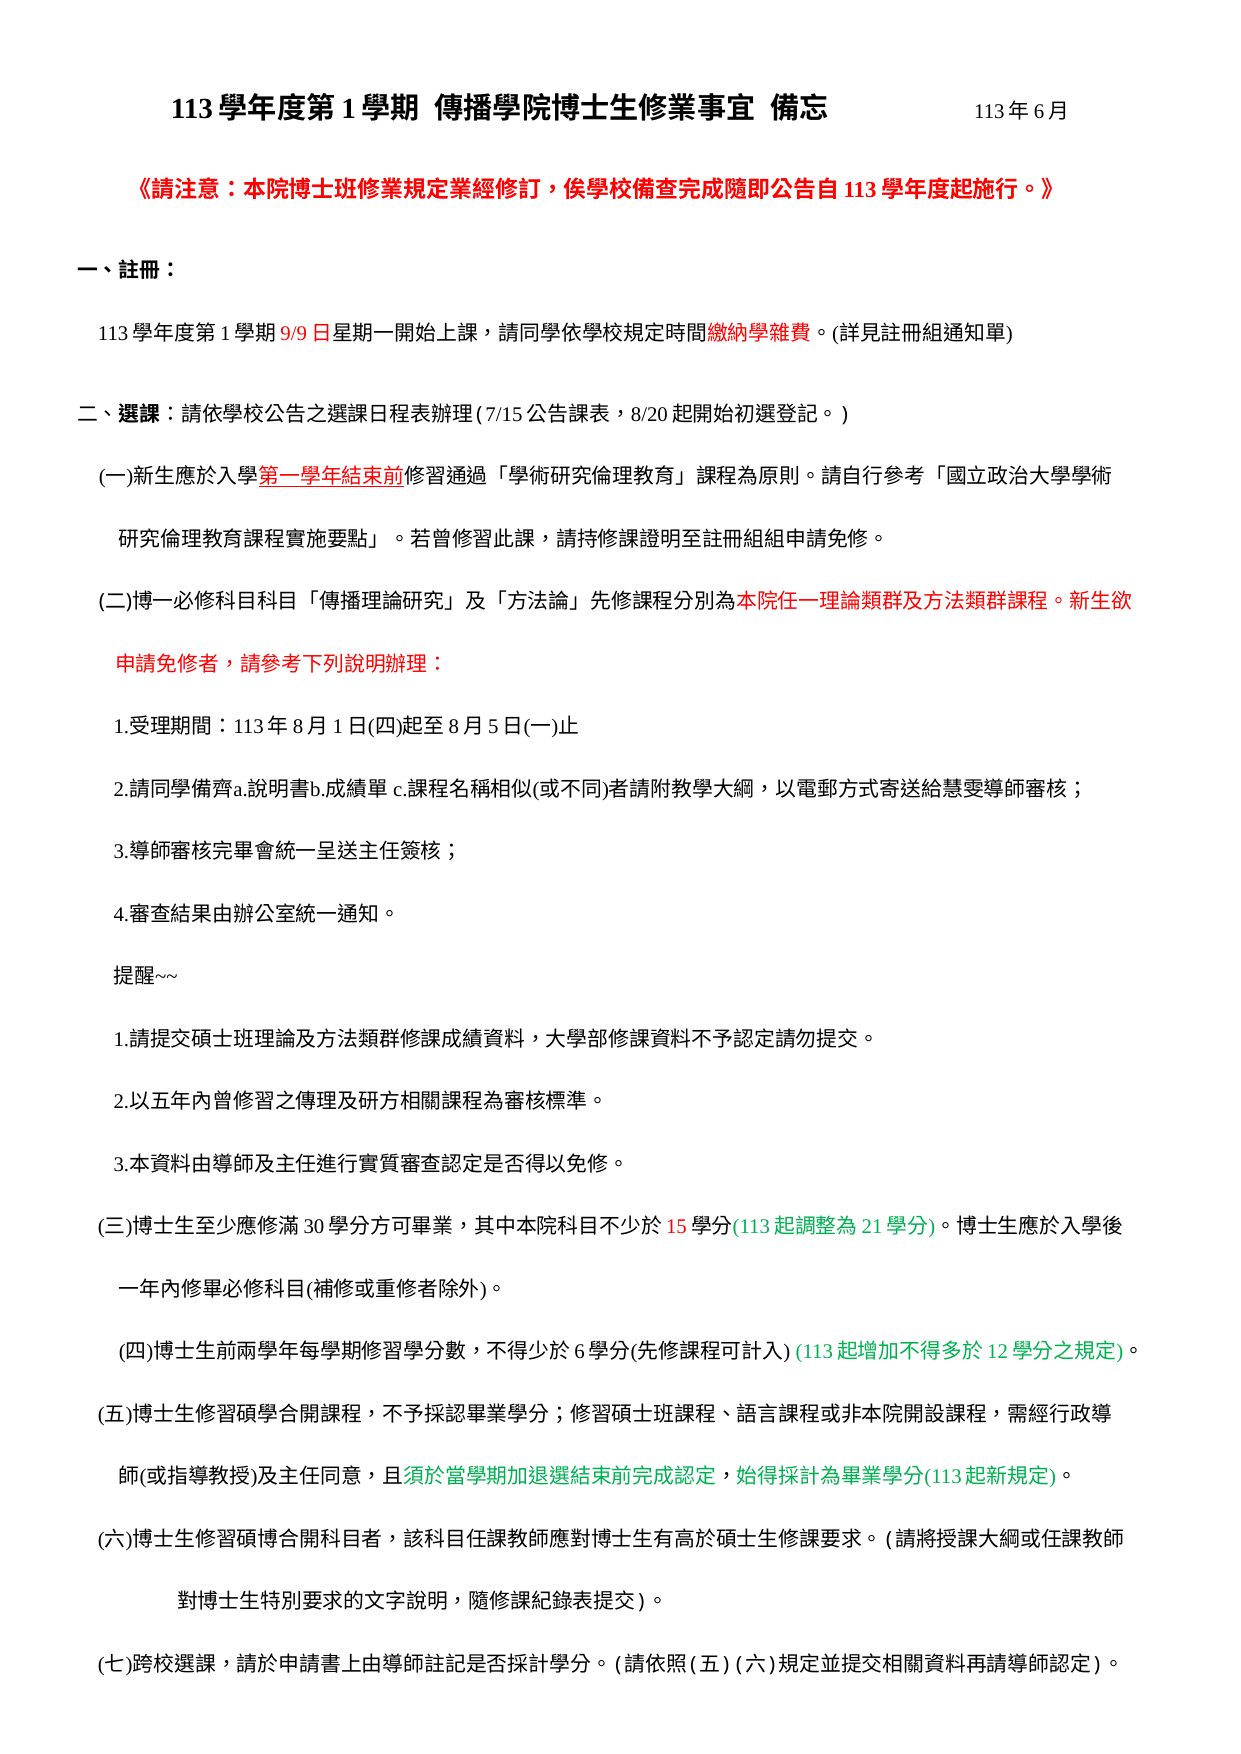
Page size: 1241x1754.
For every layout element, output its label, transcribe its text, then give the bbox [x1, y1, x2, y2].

text 提醒~~ [77, 933, 1163, 996]
text 一、註冊： [77, 227, 1163, 289]
text 1.受理期間：113年8月1日(四)起至8月5日(一)止 [77, 683, 1163, 746]
text 113學年度第1學期 傳播學院博士生修業事宜 備忘 113年6月 [127, 64, 1163, 127]
text (六)博士生修習碩博合開科目者，該科目任課教師應對博士生有高於碩士生修課要求。(請將授課大綱或任課教師 [77, 1496, 1163, 1558]
text 對博士生特別要求的文字說明，隨修課紀錄表提交)。 [77, 1558, 1163, 1621]
text (七)跨校選課，請於申請書上由導師註記是否採計學分。(請依照(五)(六)規定並提交相關資料再請導師認定)。 [77, 1621, 1163, 1683]
text 3.導師審核完畢會統一呈送主任簽核； [77, 808, 1163, 871]
text 3.本資料由導師及主任進行實質審查認定是否得以免修。 [77, 1121, 1163, 1183]
text 113學年度第1學期9/9日星期一開始上課，請同學依學校規定時間繳納學雜費。(詳見註冊組通知單) [77, 289, 1163, 352]
text 2.以五年內曾修習之傳理及研方相關課程為審核標準。 [77, 1058, 1163, 1121]
text 4.審查結果由辦公室統一通知。 [77, 871, 1163, 933]
text 師(或指導教授)及主任同意，且須於當學期加退選結束前完成認定，始得採計為畢業學分(113起新規定)。 [77, 1433, 1163, 1496]
text 1.請提交碩士班理論及方法類群修課成績資料，大學部修課資料不予認定請勿提交。 [77, 996, 1163, 1058]
text 研究倫理教育課程實施要點」。若曾修習此課，請持修課證明至註冊組組申請免修。 (二)博一必修科目科目「傳播理論研究」及「方法論」先修課程分別為本院任一理論類群及方法類群課程。新生欲 [77, 496, 1163, 621]
text (五)博士生修習碩學合開課程，不予採認畢業學分；修習碩士班課程、語言課程或非本院開設課程，需經行政導 [77, 1371, 1163, 1433]
text 《請注意：本院博士班修業規定業經修訂，俟學校備查完成隨即公告自113學年度起施行。》 [77, 146, 1163, 208]
text (四)博士生前兩學年每學期修習學分數，不得少於6學分(先修課程可計入) (113起增加不得多於12學分之規定)。 [77, 1308, 1201, 1371]
text 一年內修畢必修科目(補修或重修者除外)。 [77, 1246, 1163, 1308]
text 申請免修者，請參考下列說明辦理： [77, 621, 1163, 683]
text (三)博士生至少應修滿30學分方可畢業，其中本院科目不少於15學分(113起調整為21學分)。博士生應於入學後 [77, 1183, 1163, 1246]
text (一)新生應於入學第一學年結束前修習通過「學術研究倫理教育」課程為原則。請自行參考「國立政治大學學術 [77, 433, 1163, 496]
text 2.請同學備齊a.說明書b.成績單 c.課程名稱相似(或不同)者請附教學大綱，以電郵方式寄送給慧雯導師審核； [77, 746, 1163, 808]
text 二、選課：請依學校公告之選課日程表辦理(7/15公告課表，8/20起開始初選登記。) [77, 371, 1163, 433]
